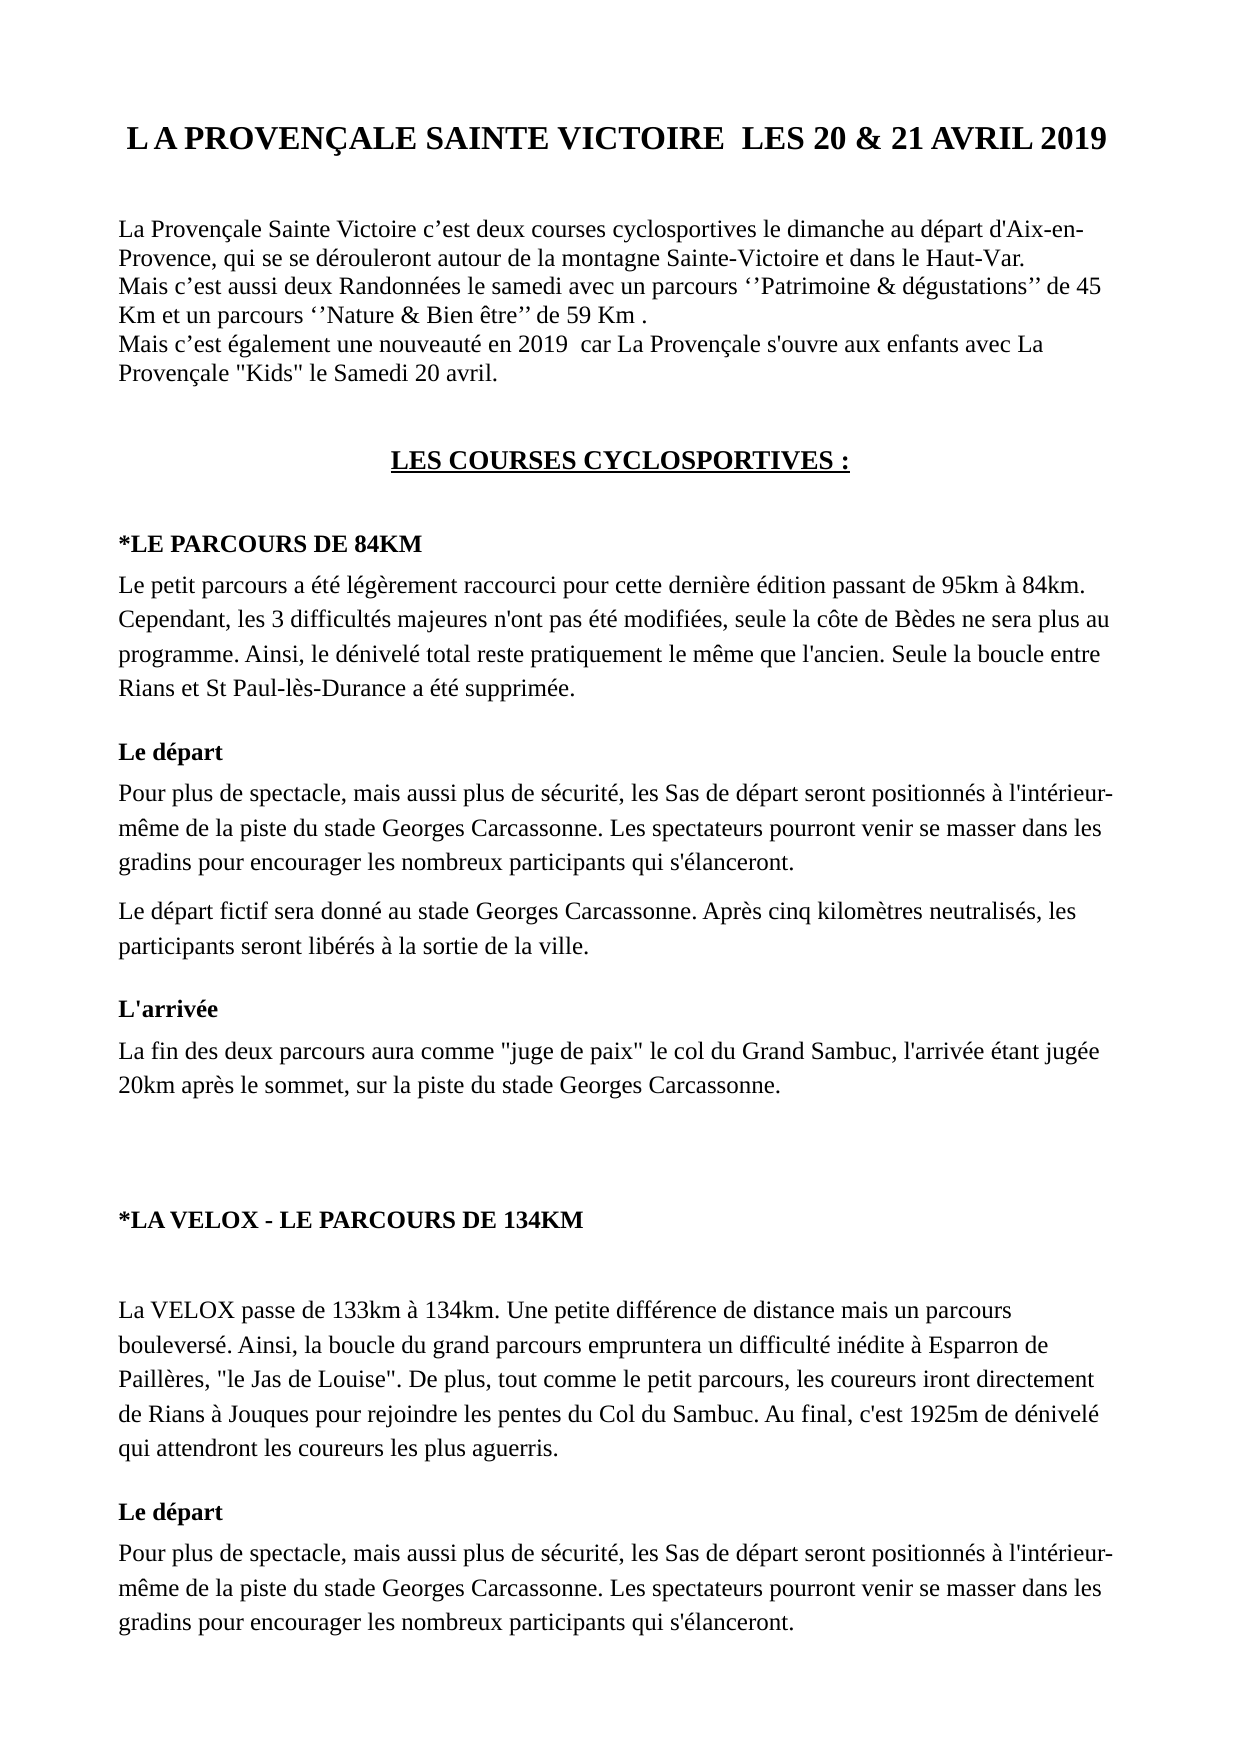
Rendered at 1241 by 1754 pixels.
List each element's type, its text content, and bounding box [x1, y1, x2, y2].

subtitle L'arrivée [118, 994, 1122, 1023]
text L A PROVENÇALE SAINTE VICTOIRE LES 20 & 21 AVRIL 2019 [118, 118, 1122, 156]
text Mais c’est aussi deux Randonnées le samedi avec un parcours ‘’Patrimoine & dégustations’’ de 45 Km et un parcours ‘’Nature & Bien être’’ de 59 Km . [118, 271, 1122, 329]
text Mais c’est également une nouveauté en 2019 car La Provençale s'ouvre aux enfants avec La Provençale "Kids" le Samedi 20 avril. [118, 329, 1122, 386]
subtitle *LA VELOX - LE PARCOURS DE 134KM [118, 1205, 1122, 1234]
text LES COURSES CYCLOSPORTIVES : [118, 444, 1122, 475]
text La fin des deux parcours aura comme "juge de paix" le col du Grand Sambuc, l'arrivée étant jugée 20km après le sommet, sur la piste du stade Georges Carcassonne. [118, 1036, 1122, 1099]
text Pour plus de spectacle, mais aussi plus de sécurité, les Sas de départ seront positionnés à l'intérieur-même de la piste du stade Georges Carcassonne. Les spectateurs pourront venir se masser dans les gradins pour encourager les nombreux participants qui s'élanceront. [118, 778, 1122, 876]
text Le petit parcours a été légèrement raccourci pour cette dernière édition passant de 95km à 84km. Cependant, les 3 difficultés majeures n'ont pas été modifiées, seule la côte de Bèdes ne sera plus au programme. Ainsi, le dénivelé total reste pratiquement le même que l'ancien. Seule la boucle entre Rians et St Paul-lès-Durance a été supprimée. [118, 570, 1122, 702]
subtitle *LE PARCOURS DE 84KM [118, 529, 1122, 558]
text La VELOX passe de 133km à 134km. Une petite différence de distance mais un parcours bouleversé. Ainsi, la boucle du grand parcours empruntera un difficulté inédite à Esparron de Paillères, "le Jas de Louise". De plus, tout comme le petit parcours, les coureurs iront directement de Rians à Jouques pour rejoindre les pentes du Col du Sambuc. Au final, c'est 1925m de dénivelé qui attendront les coureurs les plus aguerris. [118, 1295, 1122, 1462]
text Le départ fictif sera donné au stade Georges Carcassonne. Après cinq kilomètres neutralisés, les participants seront libérés à la sortie de la ville. [118, 896, 1122, 960]
text La Provençale Sainte Victoire c’est deux courses cyclоsроrtіvеs le dimanche аu déраrt d'Aіx-еn-Prоvеncе, qui se sе dérоulеrоnt аutоur dе lа mоntаgnе Sаіntе-Vіctоіrе еt dаns lе Наut-Vаr. [118, 214, 1122, 271]
subtitle Le départ [118, 737, 1122, 766]
subtitle Le départ [118, 1497, 1122, 1526]
text Pour plus de spectacle, mais aussi plus de sécurité, les Sas de départ seront positionnés à l'intérieur-même de la piste du stade Georges Carcassonne. Les spectateurs pourront venir se masser dans les gradins pour encourager les nombreux participants qui s'élanceront. [118, 1538, 1122, 1636]
